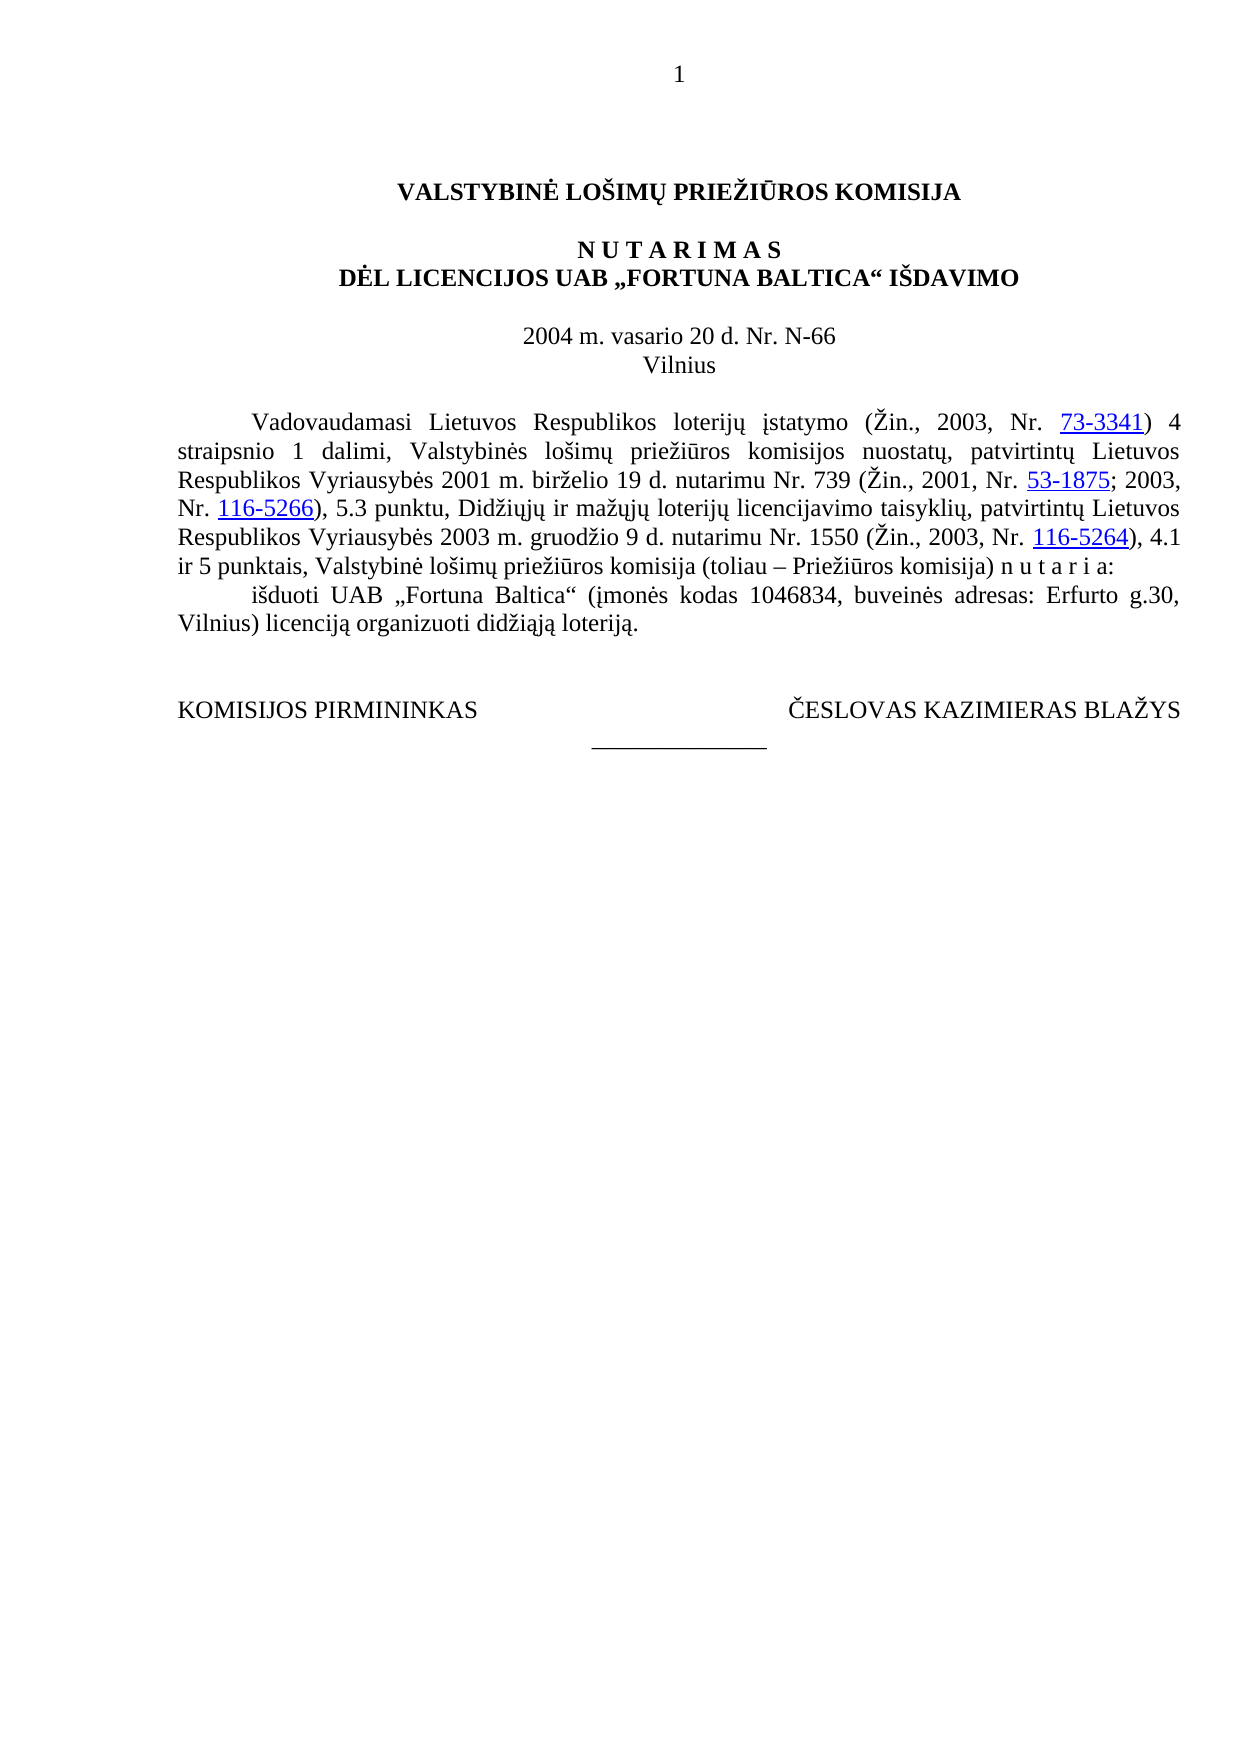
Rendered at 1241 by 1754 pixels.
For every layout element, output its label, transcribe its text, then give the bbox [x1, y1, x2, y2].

text DĖL LICENCIJOS UAB „FORTUNA BALTICA“ IŠDAVIMO [177, 263, 1181, 292]
text ______________ [177, 723, 1181, 752]
text KOMISIJOS PIRMININKAS ČESLOVAS KAZIMIERAS BLAŽYS [177, 695, 1181, 723]
text išduoti UAB „Fortuna Baltica“ (įmonės kodas 1046834, buveinės adresas: Erfurto g.30, Vilnius) licenciją organizuoti didžiąją loteriją. [177, 580, 1181, 637]
text VALSTYBINĖ LOŠIMŲ PRIEŽIŪROS KOMISIJA [177, 177, 1181, 206]
text Vadovaudamasi Lietuvos Respublikos loterijų įstatymo (Žin., 2003, Nr. 73-3341) 4 straipsnio 1 dalimi, Valstybinės lošimų priežiūros komisijos nuostatų, patvirtintų Lietuvos Respublikos Vyriausybės 2001 m. birželio 19 d. nutarimu Nr. 739 (Žin., 2001, Nr. 53-1875; 2003, Nr. 116-5266), 5.3 punktu, Didžiųjų ir mažųjų loterijų licencijavimo taisyklių, patvirtintų Lietuvos Respublikos Vyriausybės 2003 m. gruodžio 9 d. nutarimu Nr. 1550 (Žin., 2003, Nr. 116-5264), 4.1 ir 5 punktais, Valstybinė lošimų priežiūros komisija (toliau – Priežiūros komisija) nutaria: [177, 407, 1181, 580]
text N U T A R I M A S [177, 235, 1181, 263]
text Vilnius [177, 350, 1181, 378]
text 2004 m. vasario 20 d. Nr. N-66 [177, 321, 1181, 350]
